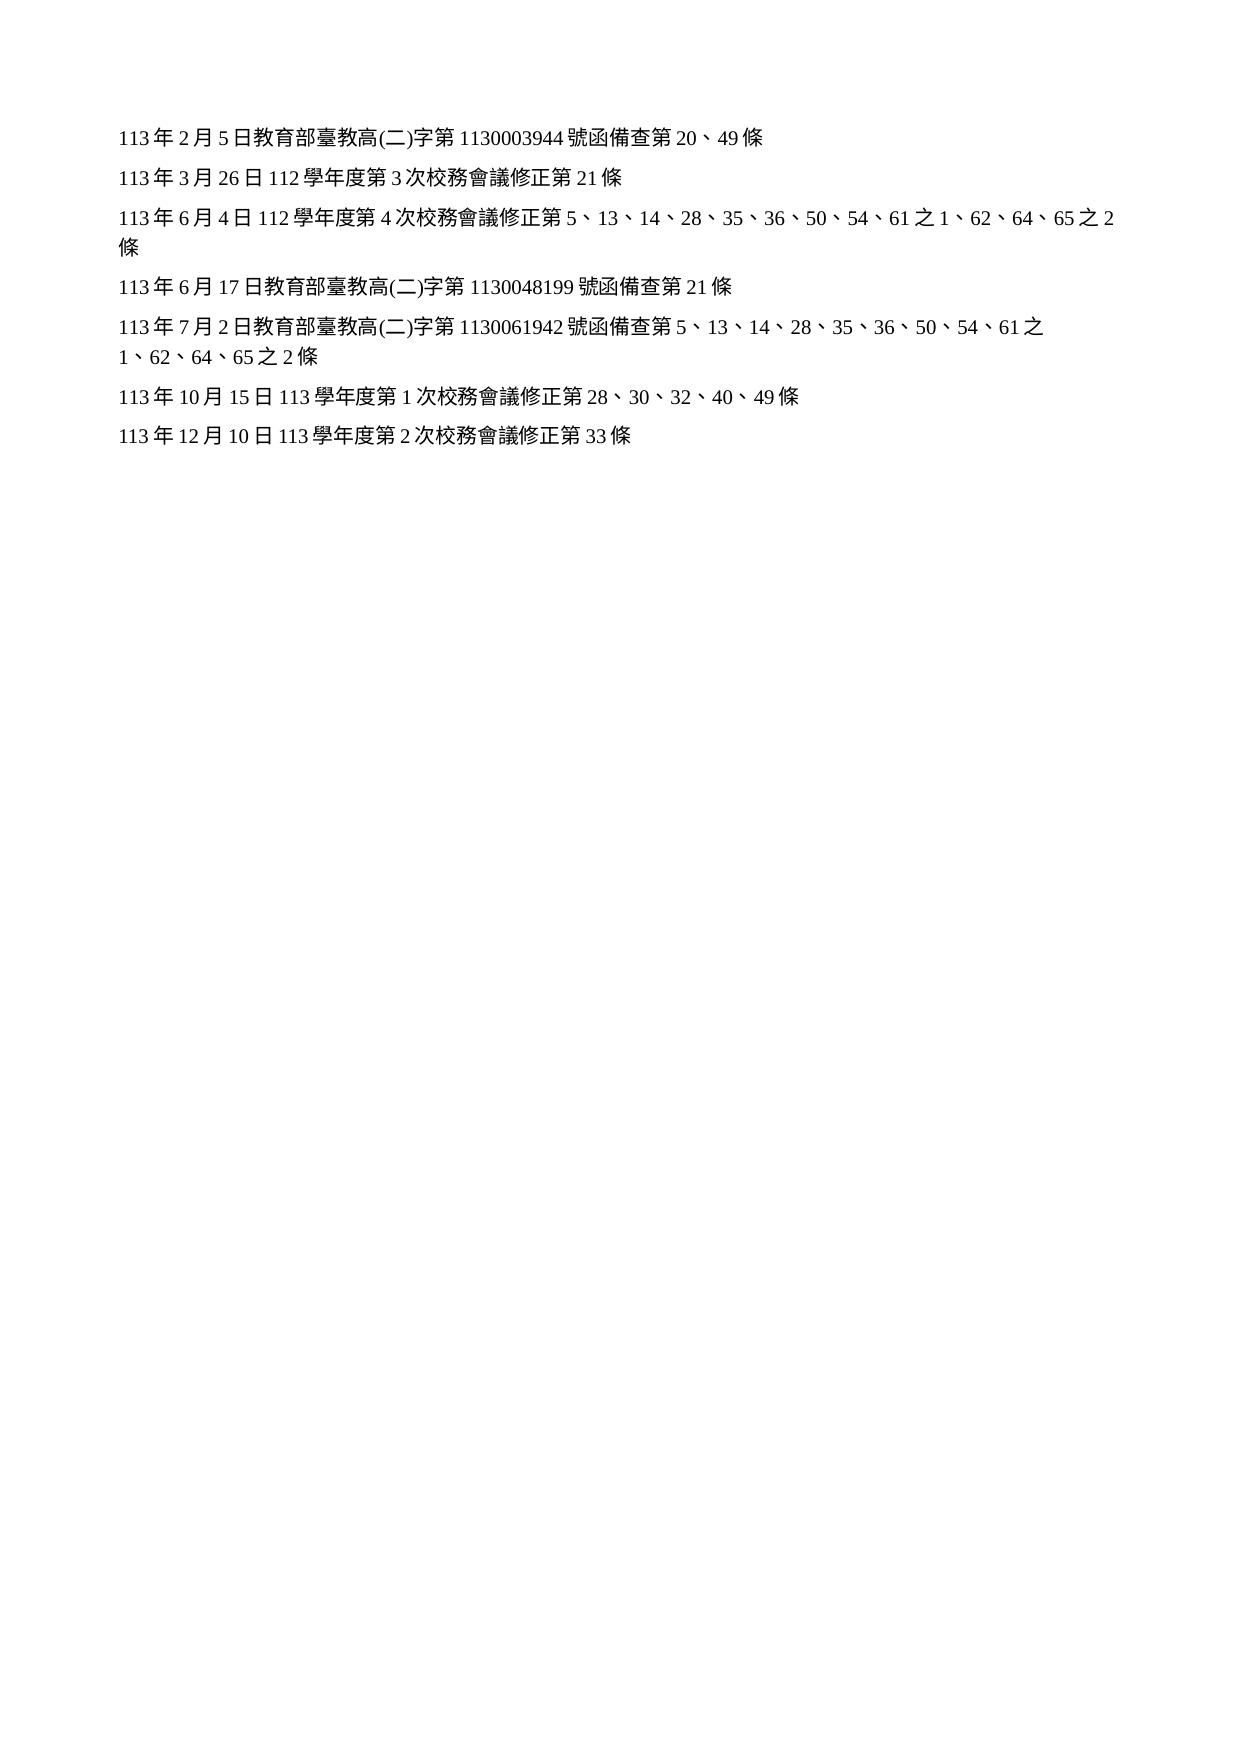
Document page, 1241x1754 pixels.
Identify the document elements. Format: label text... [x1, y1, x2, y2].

text 113年2月5日教育部臺教高(二)字第1130003944號函備查第20、49條 [118, 122, 1122, 152]
text 113年3月26日112學年度第3次校務會議修正第21條 [118, 161, 1122, 191]
text 113年6月4日112學年度第4次校務會議修正第5、13、14、28、35、36、50、54、61之1、62、64、65之2條 [118, 201, 1122, 261]
text 113年7月2日教育部臺教高(二)字第1130061942號函備查第5、13、14、28、35、36、50、54、61之1、62、64、65之2條 [118, 310, 1122, 371]
text 113年12月10日113學年度第2次校務會議修正第33條 [118, 419, 1122, 450]
text 113年10月15日113學年度第1次校務會議修正第28、30、32、40、49條 [118, 380, 1122, 410]
text 113年6月17日教育部臺教高(二)字第1130048199號函備查第21條 [118, 271, 1122, 301]
